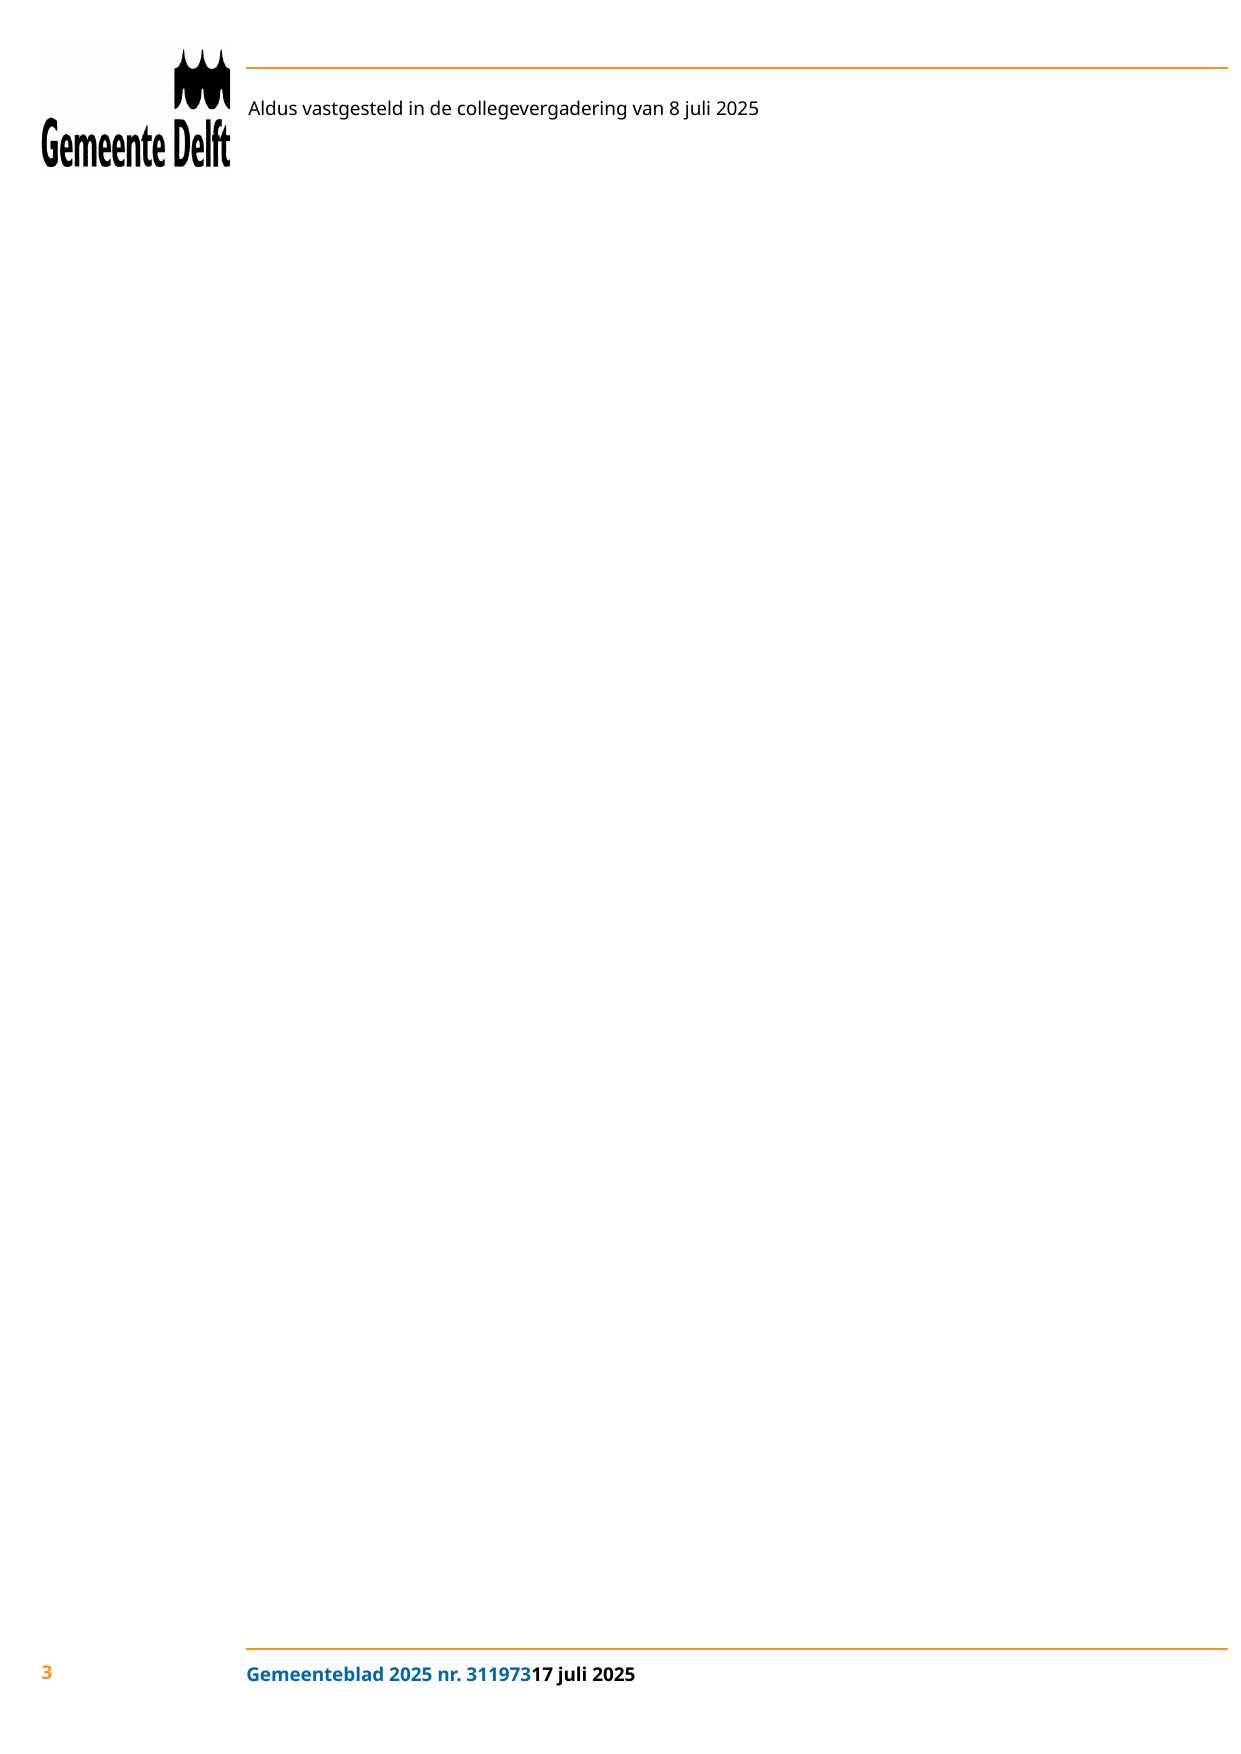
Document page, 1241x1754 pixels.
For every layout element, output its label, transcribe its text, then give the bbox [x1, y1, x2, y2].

picture [41, 47, 231, 172]
text Aldus vastgesteld in de collegevergadering van 8 juli 2025 [248, 95, 1152, 121]
